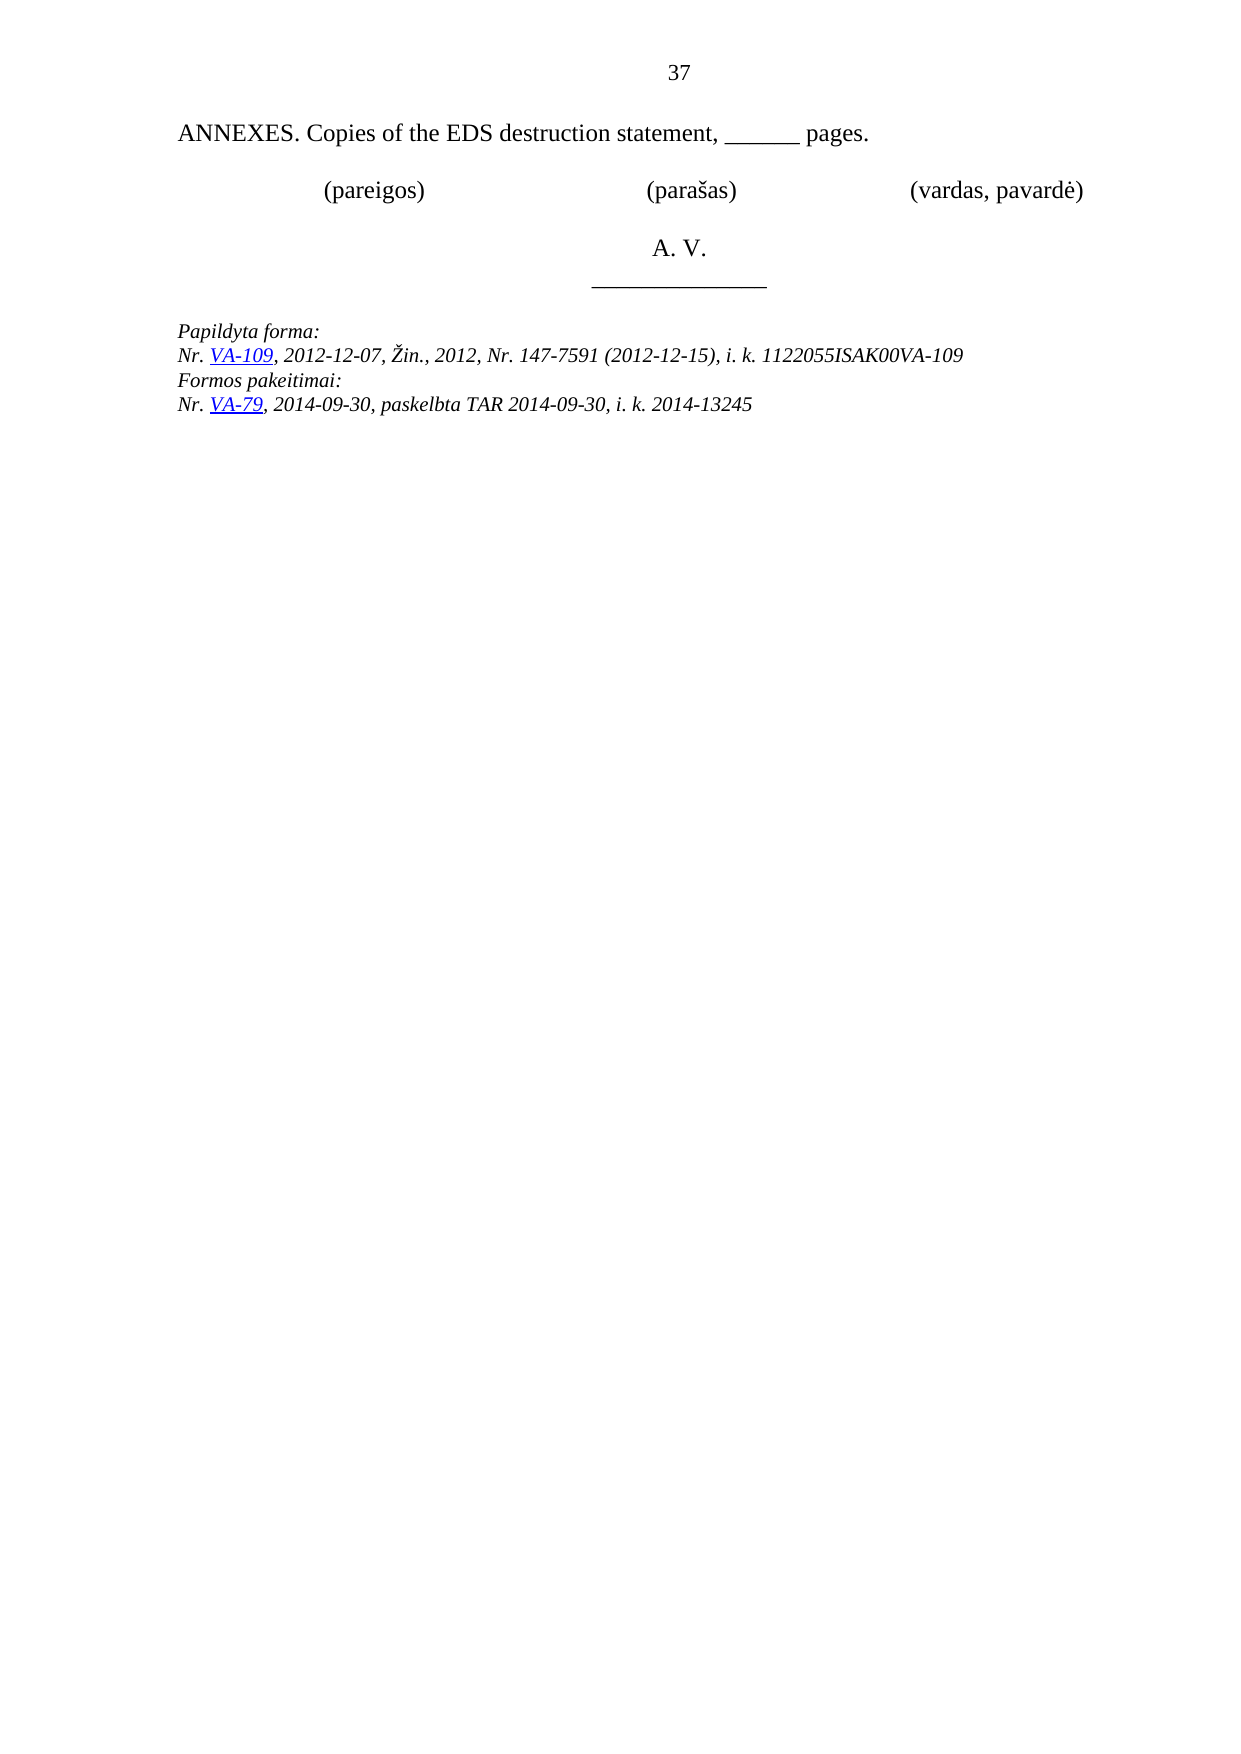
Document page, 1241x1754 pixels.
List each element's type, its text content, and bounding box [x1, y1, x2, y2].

text Papildyta forma: [177, 319, 1181, 343]
text ANNEXES. Copies of the EDS destruction statement, ______ pages. [177, 118, 1181, 147]
text A. V. [177, 233, 1181, 262]
text Nr. VA-109, 2012-12-07, Žin., 2012, Nr. 147-7591 (2012-12-15), i. k. 1122055ISAK00VA-109 [177, 343, 1181, 367]
table_header (pareigos) [177, 176, 571, 204]
text Formos pakeitimai: [177, 367, 1181, 392]
table_header (vardas, pavardė) [812, 176, 1181, 204]
text Nr. VA-79, 2014-09-30, paskelbta TAR 2014-09-30, i. k. 2014-13245 [177, 392, 1181, 416]
text ______________ [177, 262, 1181, 291]
table_header (parašas) [571, 176, 812, 204]
